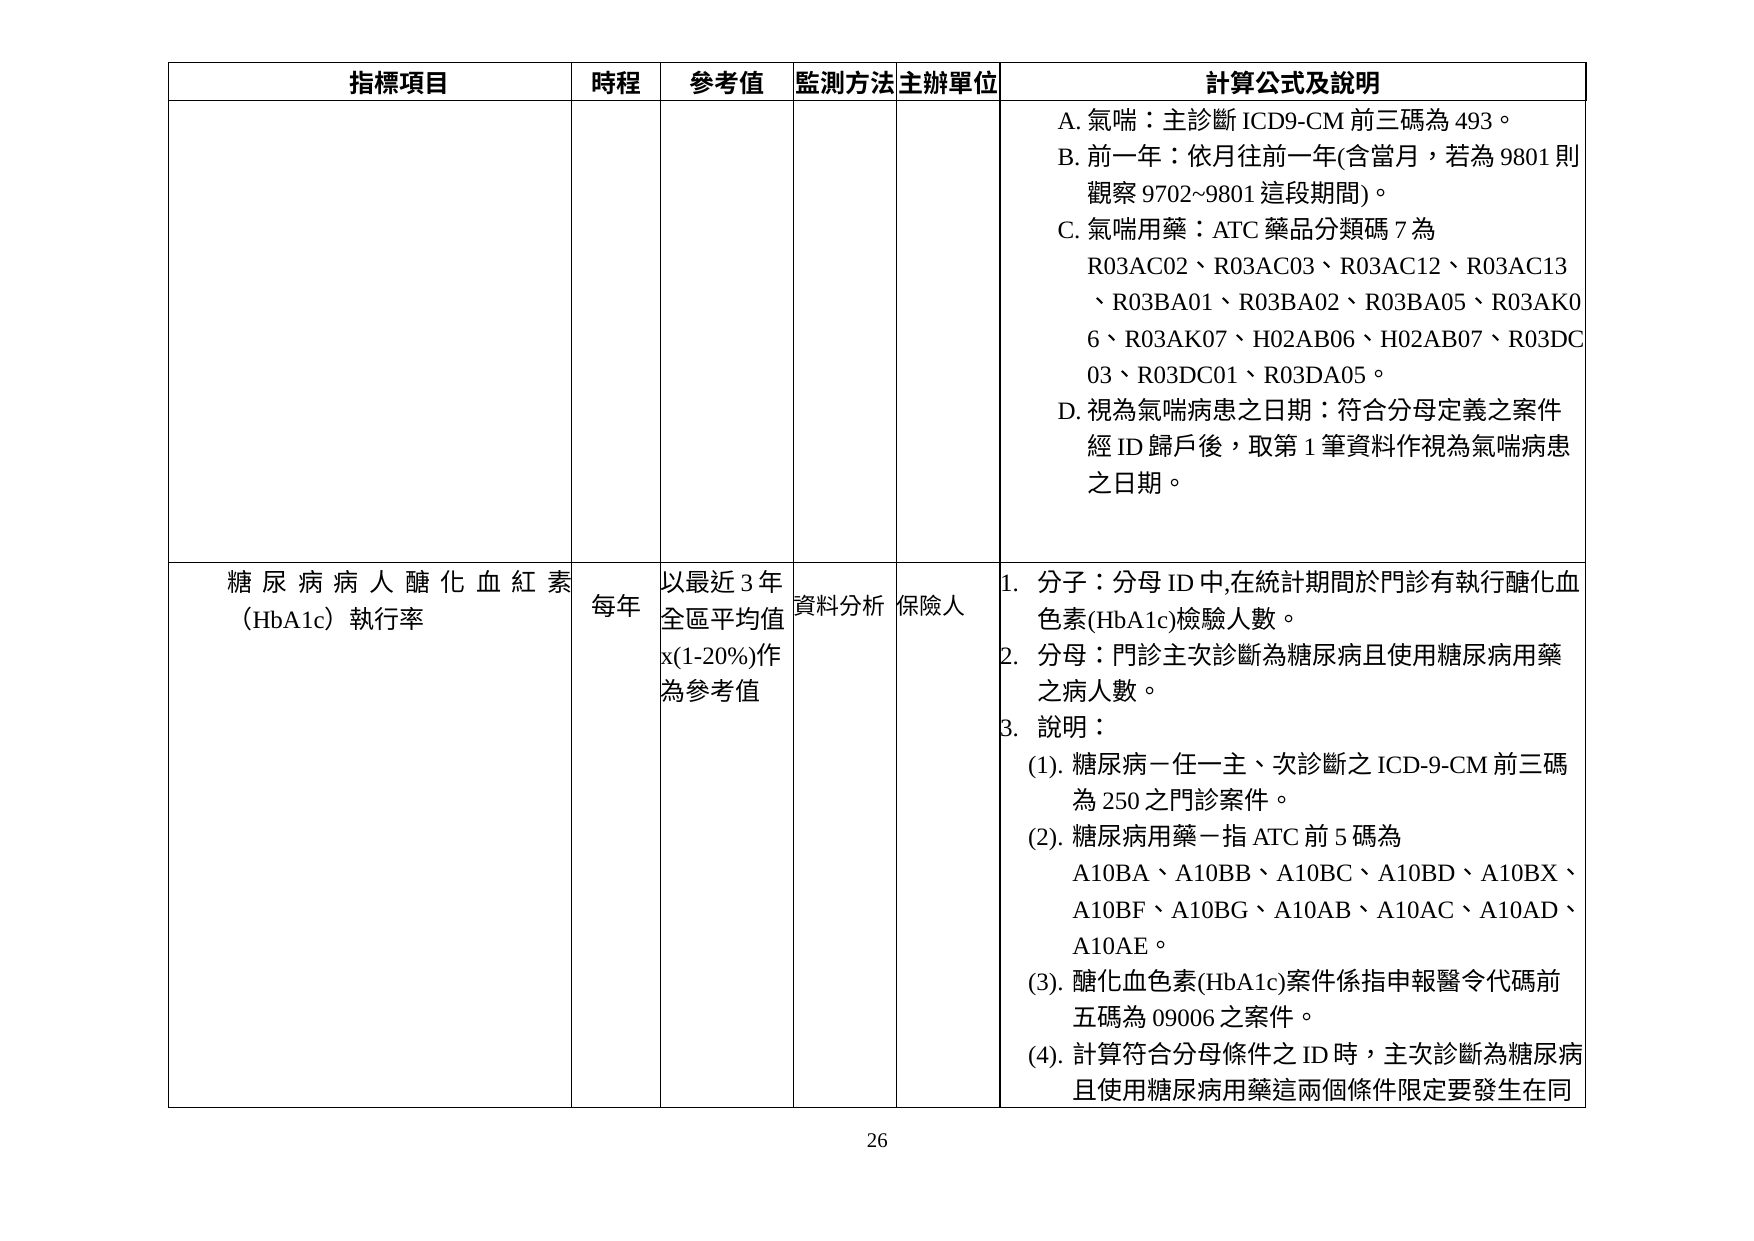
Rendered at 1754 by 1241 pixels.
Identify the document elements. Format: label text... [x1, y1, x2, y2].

table_header 指標項目 [227, 63, 571, 99]
table_header [169, 63, 227, 99]
table_cell 以最近3年全區平均值x(1-20%)作為參考值 [661, 563, 793, 1107]
table_cell [572, 101, 660, 562]
table_cell [897, 101, 999, 562]
table_cell 資料分析 [794, 563, 896, 1107]
table_header 時程 [572, 63, 660, 99]
table_header 主辦單位 [897, 63, 999, 99]
table_header 計算公式及說明 [1001, 63, 1585, 99]
table_cell 糖尿病病人醣化血紅素（HbA1c）執行率 [227, 563, 571, 1107]
table_cell 分子：急診氣喘人數：分母病人中因氣喘而急診就醫者，且急診就醫日期必大於視為氣喘病患之日期。 分母：18歲氣喘病患人數(統計期間，符合下列任一項條件者視為氣喘病患)。 有1次(含)以上因氣喘急診就醫。 有1次(含)以上因氣喘住院。 統計期間有因氣喘之門診就醫，且前一年跨院勾稽有4次(含)以上因氣喘門診就醫，且其中有2次(含)以上有使用任一項氣喘用藥者。 氣喘：主診斷ICD9-CM前三碼為493。 前一年：依月往前一年(含當月，若為9801則觀察9702~9801這段期間)。 氣喘用藥：ATC藥品分類碼7為R03AC02、R03AC03、R03AC12、R03AC13、R03BA01、R03BA02、R03BA05、R03AK06、R03AK07、H02AB06、H02AB07、R03DC03、R03DC01、R03DA05。 視為氣喘病患之日期：符合分母定義之案件經ID歸戶後，取第1筆資料作視為氣喘病患之日期。 [1001, 101, 1585, 562]
table_cell [169, 101, 227, 562]
table_cell [227, 101, 571, 562]
table_header 參考值 [661, 63, 793, 99]
table_cell [661, 101, 793, 562]
table_cell 保險人 [897, 563, 999, 1107]
table_cell [169, 563, 227, 1107]
table_header 監測方法 [794, 63, 896, 99]
table_cell 分子：分母ID中,在統計期間於門診有執行醣化血色素(HbA1c)檢驗人數。 分母：門診主次診斷為糖尿病且使用糖尿病用藥之病人數。 說明： 糖尿病－任一主、次診斷之ICD-9-CM前三碼為250之門診案件。 糖尿病用藥－指ATC前5碼為A10BA、A10BB、A10BC、A10BD、A10BX、A10BF、A10BG、A10AB、A10AC、A10AD、A10AE。 醣化血色素(HbA1c)案件係指申報醫令代碼前五碼為09006之案件。 計算符合分母條件之ID時，主次診斷為糖尿病且使用糖尿病用藥這兩個條件限定要發生在同處方案件。 計算符合分子之ID時, 從分母的ID繼續觀察, 只要該 ID 於統計期間有執行醣化血色素(HbA1c)檢驗即成立。 [1001, 563, 1585, 1107]
table_cell [794, 101, 896, 562]
table_cell 每年 [572, 563, 660, 1107]
